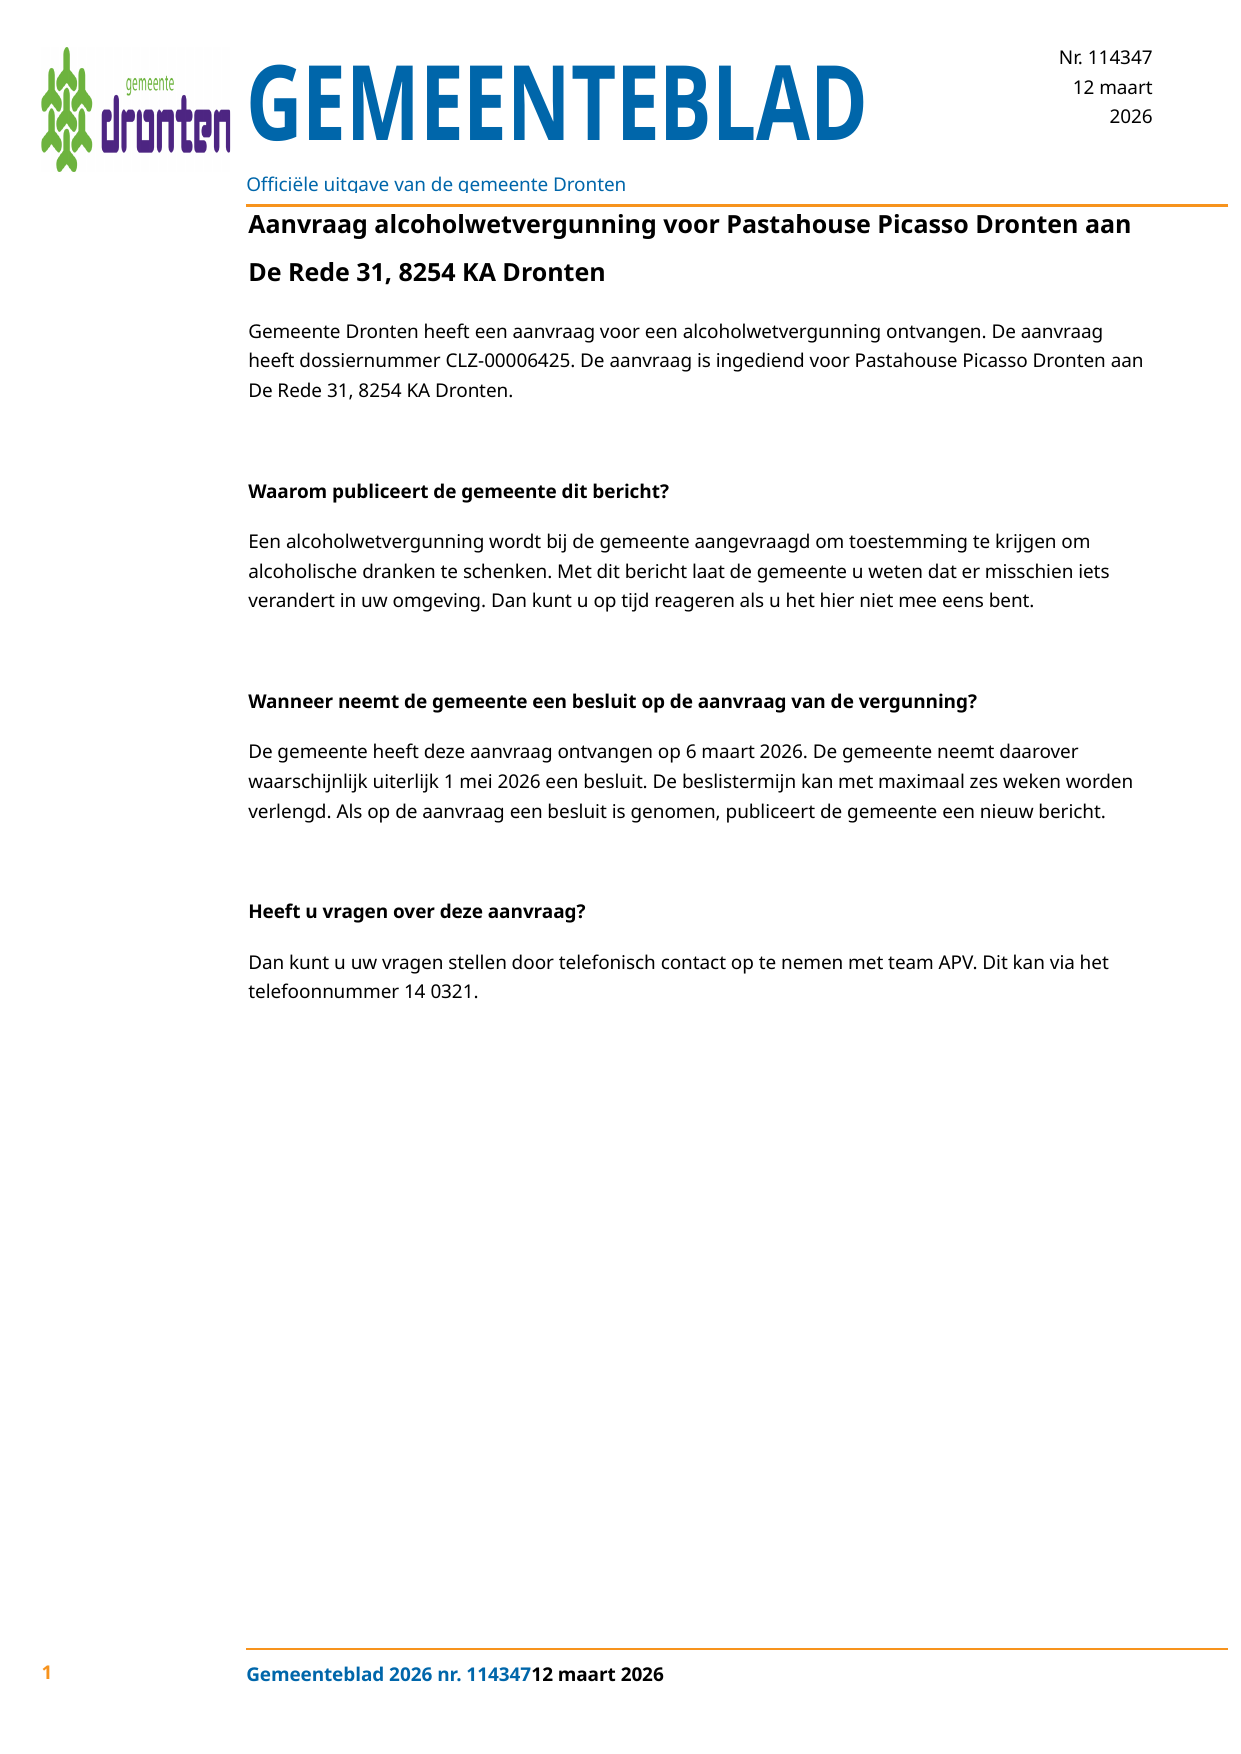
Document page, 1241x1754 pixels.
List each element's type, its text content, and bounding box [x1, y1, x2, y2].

text De gemeente heeft deze aanvraag ontvangen op 6 maart 2026. De gemeente neemt daarover waarschijnlijk uiterlijk 1 mei 2026 een besluit. De beslistermijn kan met maximaal zes weken worden verlengd. Als op de aanvraag een besluit is genomen, publiceert de gemeente een nieuw bericht. [248, 739, 1152, 824]
text Een alcoholwetvergunning wordt bij de gemeente aangevraagd om toestemming te krijgen om alcoholische dranken te schenken. Met dit bericht laat de gemeente u weten dat er misschien iets verandert in uw omgeving. Dan kunt u op tijd reageren als u het hier niet mee eens bent. [248, 528, 1152, 613]
text Wanneer neemt de gemeente een besluit op de aanvraag van de vergunning? [248, 688, 1152, 714]
picture [41, 47, 231, 172]
text Heeft u vragen over deze aanvraag? [248, 899, 1152, 924]
text Gemeente Dronten heeft een aanvraag voor een alcoholwetvergunning ontvangen. De aanvraag heeft dossiernummer CLZ-00006425. De aanvraag is ingediend voor Pastahouse Picasso Dronten aan De Rede 31, 8254 KA Dronten. [248, 318, 1152, 403]
text Dan kunt u uw vragen stellen door telefonisch contact op te nemen met team APV. Dit kan via het telefoonnummer 14 0321. [248, 949, 1152, 1004]
text Aanvraag alcoholwetvergunning voor Pastahouse Picasso Dronten aan De Rede 31, 8254 KA Dronten [248, 207, 1152, 288]
text Waarom publiceert de gemeente dit bericht? [248, 478, 1152, 504]
